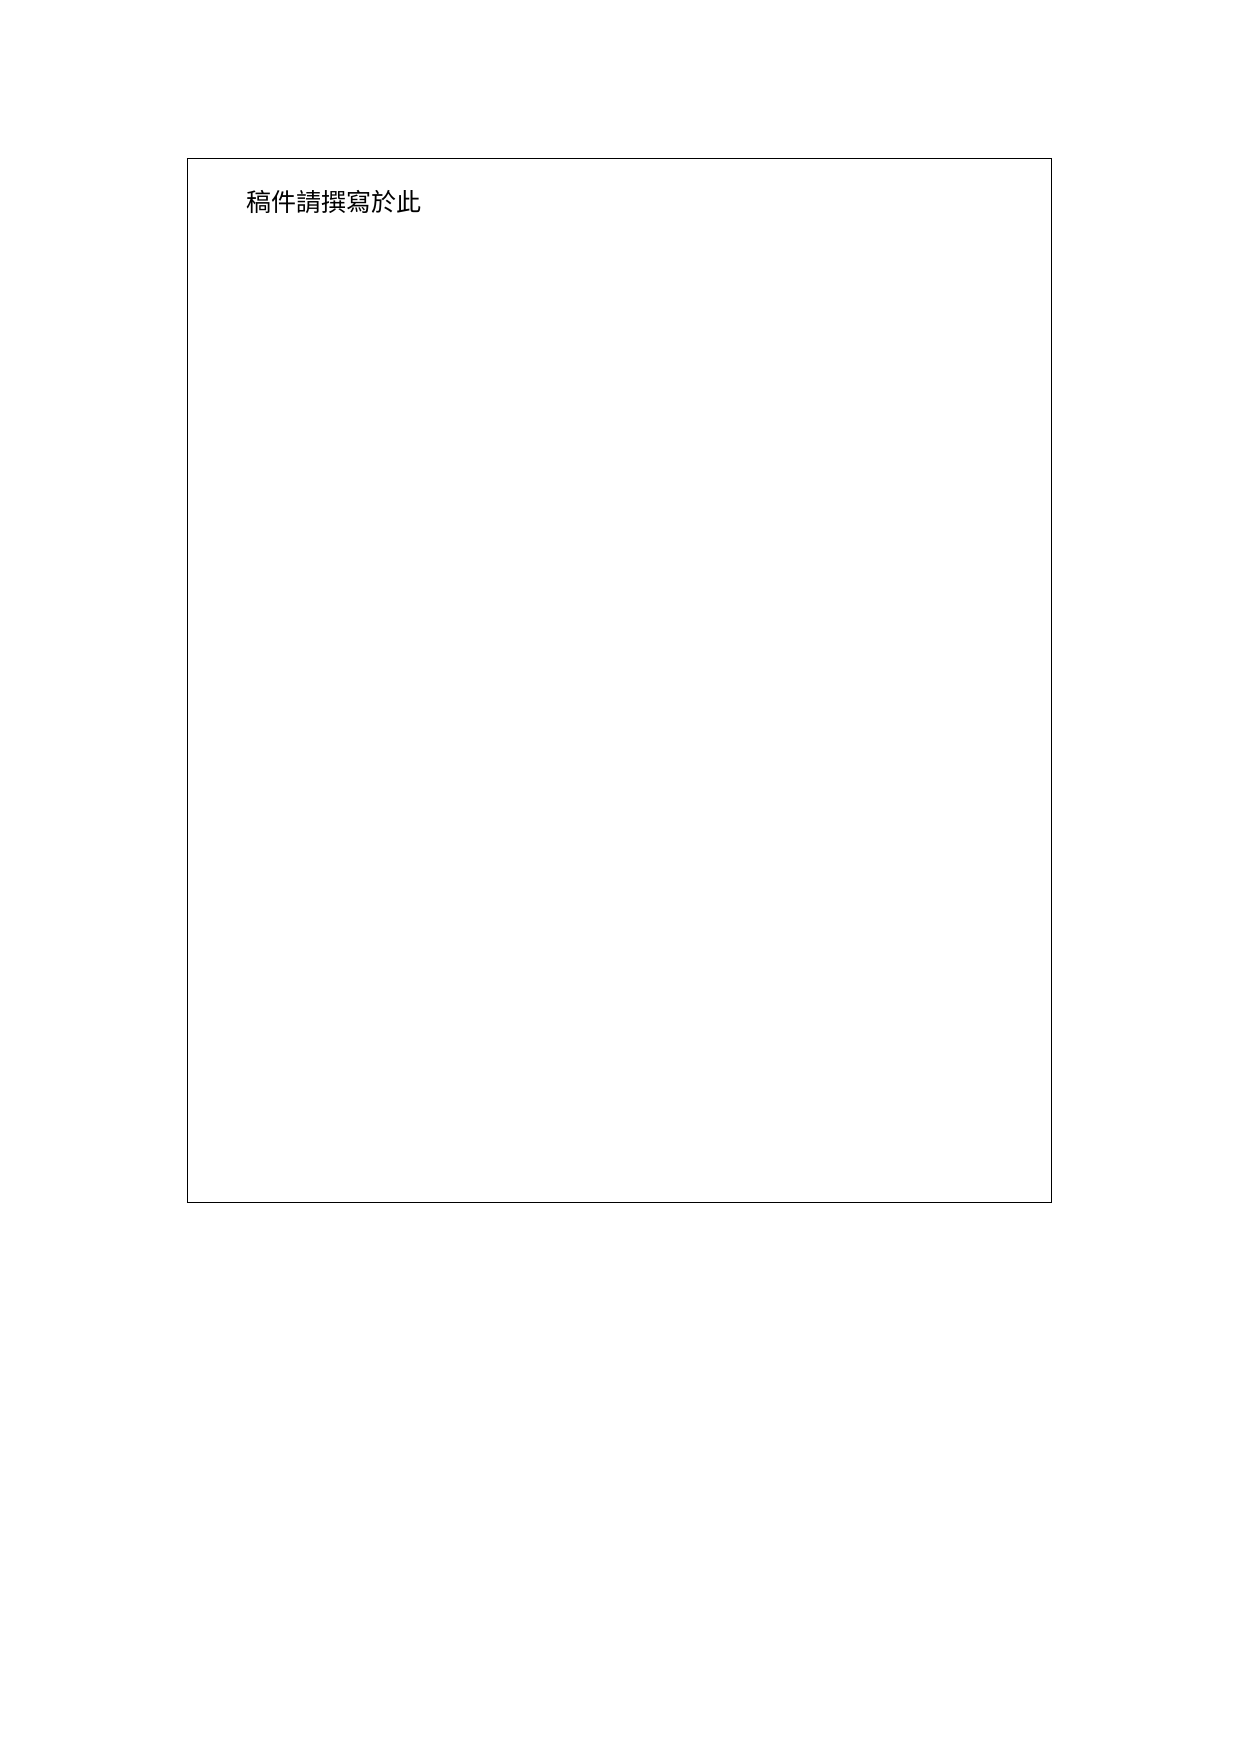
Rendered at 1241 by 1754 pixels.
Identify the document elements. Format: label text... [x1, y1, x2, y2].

table_cell 稿件請撰寫於此 [188, 159, 1051, 1202]
